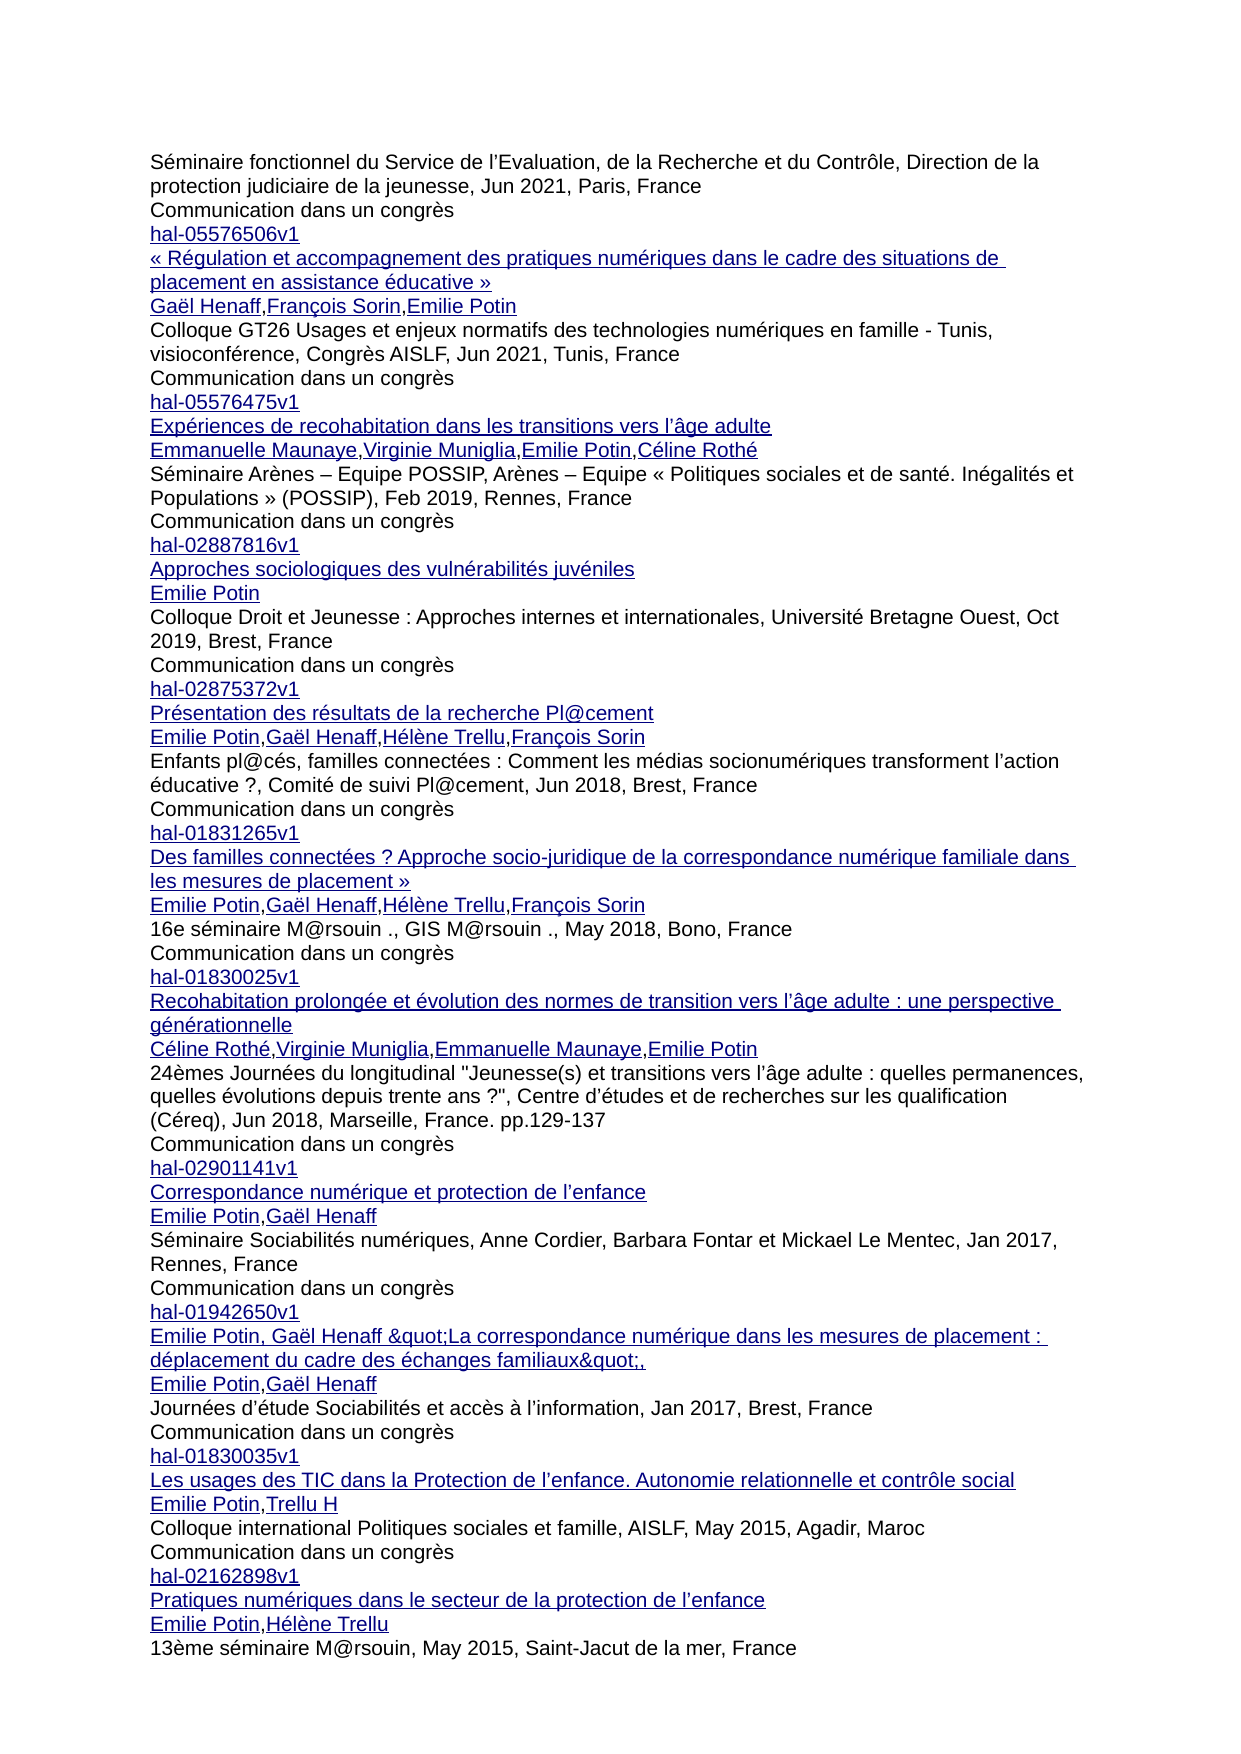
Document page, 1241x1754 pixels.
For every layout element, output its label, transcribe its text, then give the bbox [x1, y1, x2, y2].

table_cell Approches sociologiques des vulnérabilités juvéniles Emilie Potin Colloque Droit et Jeunesse : Approches internes et internationales, Université Bretagne Ouest, Oct 2019, Brest, France Communication dans un congrès hal-02875372v1 [150, 557, 1090, 701]
table_cell Expériences de recohabitation dans les transitions vers l’âge adulte Emmanuelle Maunaye,Virginie Muniglia,Emilie Potin,Céline Rothé Séminaire Arènes – Equipe POSSIP, Arènes – Equipe « Politiques sociales et de santé. Inégalités et Populations » (POSSIP), Feb 2019, Rennes, France Communication dans un congrès hal-02887816v1 [150, 414, 1090, 557]
table_cell Des familles connectées ? Approche socio-juridique de la correspondance numérique familiale dans les mesures de placement » Emilie Potin,Gaël Henaff,Hélène Trellu,François Sorin 16e séminaire M@rsouin ., GIS M@rsouin ., May 2018, Bono, France Communication dans un congrès hal-01830025v1 [150, 845, 1090, 988]
table_cell « Régulation et accompagnement des pratiques numériques dans le cadre des situations de placement en assistance éducative » Gaël Henaff,François Sorin,Emilie Potin Colloque GT26 Usages et enjeux normatifs des technologies numériques en famille - Tunis, visioconférence, Congrès AISLF, Jun 2021, Tunis, France Communication dans un congrès hal-05576475v1 [150, 246, 1090, 413]
table_cell Présentation des résultats de la recherche Pl@cement Emilie Potin,Gaël Henaff,Hélène Trellu,François Sorin Enfants pl@cés, familles connectées : Comment les médias socionumériques transforment l’action éducative ?, Comité de suivi Pl@cement, Jun 2018, Brest, France Communication dans un congrès hal-01831265v1 [150, 701, 1090, 845]
table_cell Recohabitation prolongée et évolution des normes de transition vers l’âge adulte : une perspective générationnelle Céline Rothé,Virginie Muniglia,Emmanuelle Maunaye,Emilie Potin 24èmes Journées du longitudinal "Jeunesse(s) et transitions vers l’âge adulte : quelles permanences, quelles évolutions depuis trente ans ?", Centre d’études et de recherches sur les qualification (Céreq), Jun 2018, Marseille, France. pp.129-137 Communication dans un congrès hal-02901141v1 [150, 989, 1090, 1180]
table_cell Emilie Potin, Gaël Henaff &quot;La correspondance numérique dans les mesures de placement : déplacement du cadre des échanges familiaux&quot;, Emilie Potin,Gaël Henaff Journées d’étude Sociabilités et accès à l’information, Jan 2017, Brest, France Communication dans un congrès hal-01830035v1 [150, 1324, 1090, 1468]
table_cell Séminaire fonctionnel du Service de l’Evaluation, de la Recherche et du Contrôle, Direction de la protection judiciaire de la jeunesse, Jun 2021, Paris, France Communication dans un congrès hal-05576506v1 [150, 150, 1090, 246]
table_cell Correspondance numérique et protection de l’enfance Emilie Potin,Gaël Henaff Séminaire Sociabilités numériques, Anne Cordier, Barbara Fontar et Mickael Le Mentec, Jan 2017, Rennes, France Communication dans un congrès hal-01942650v1 [150, 1180, 1090, 1324]
table_cell Pratiques numériques dans le secteur de la protection de l’enfance Emilie Potin,Hélène Trellu 13ème séminaire M@rsouin, May 2015, Saint-Jacut de la mer, France [150, 1588, 1090, 1659]
table_cell Les usages des TIC dans la Protection de l’enfance. Autonomie relationnelle et contrôle social Emilie Potin,Trellu H Colloque international Politiques sociales et famille, AISLF, May 2015, Agadir, Maroc Communication dans un congrès hal-02162898v1 [150, 1468, 1090, 1587]
